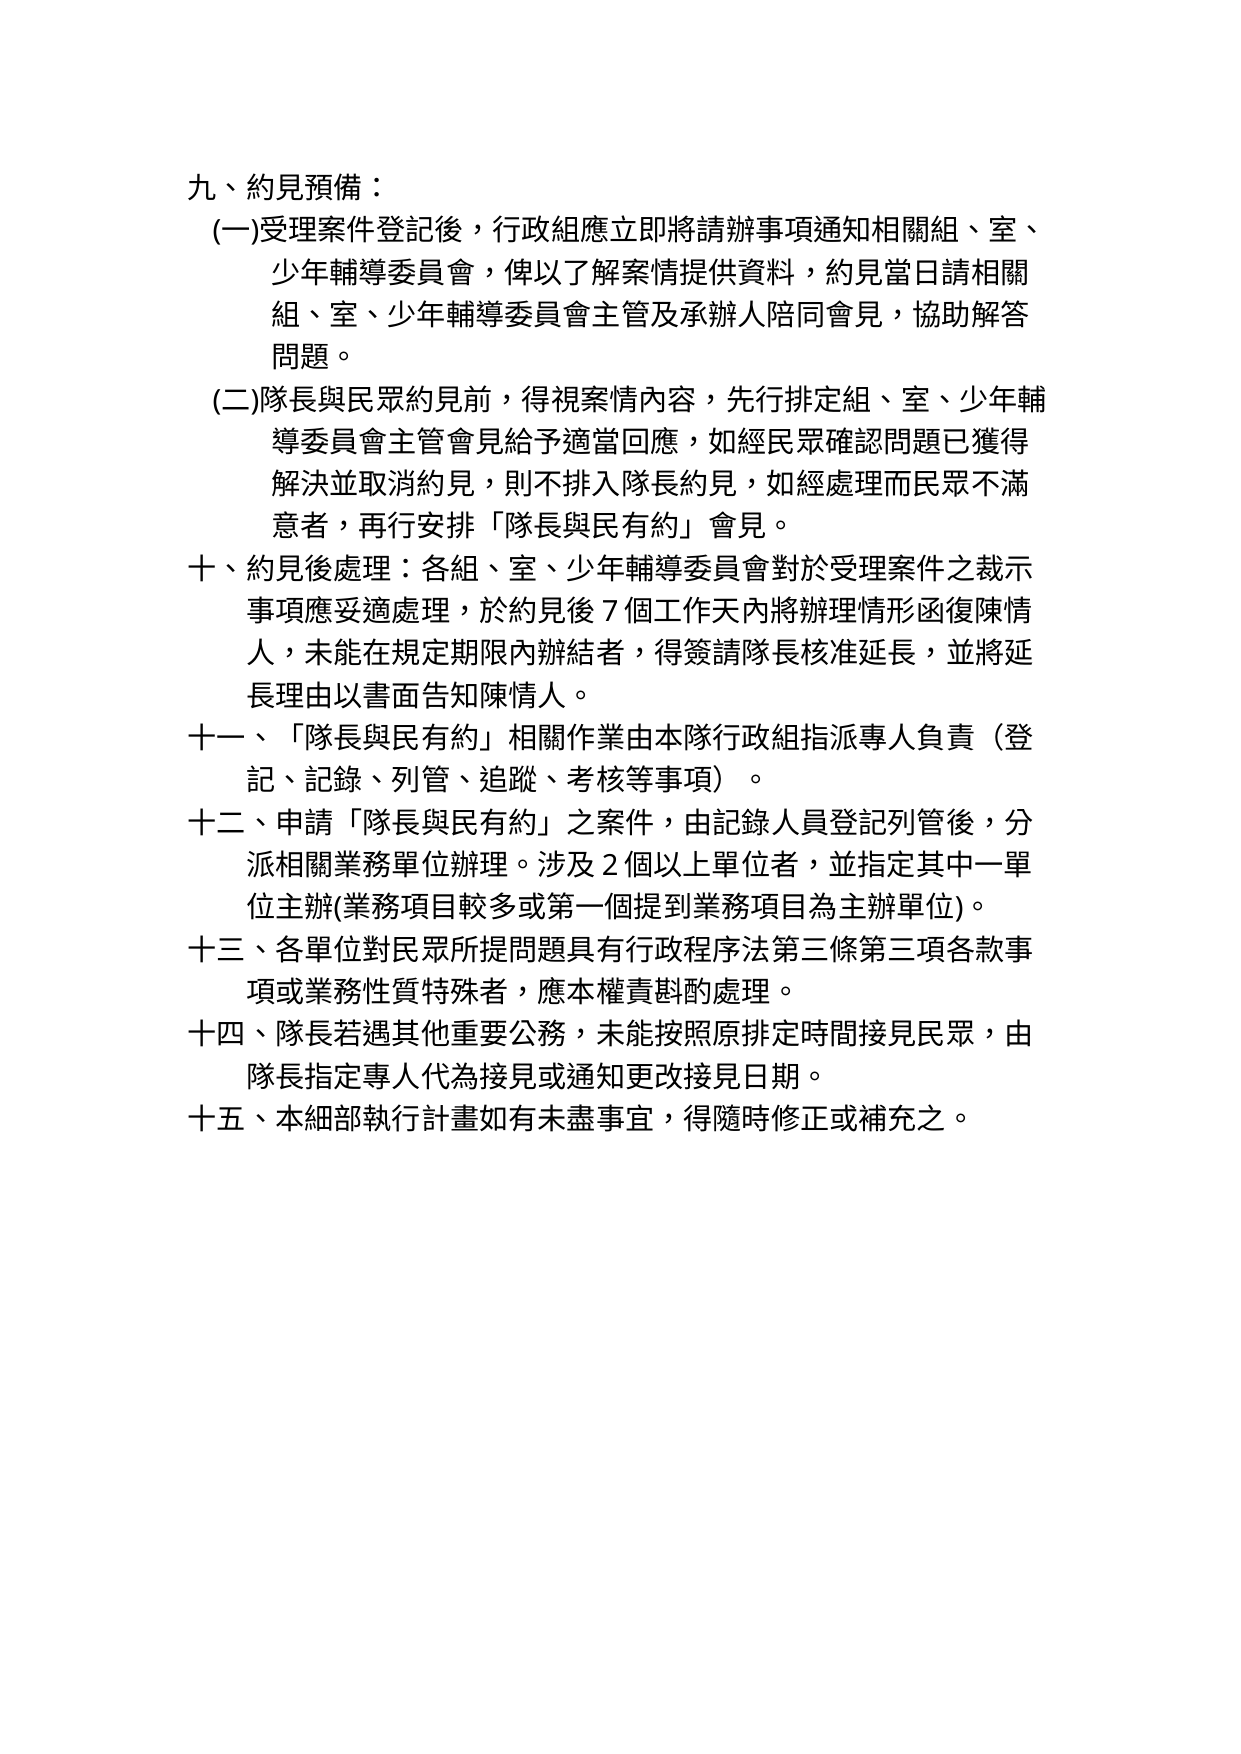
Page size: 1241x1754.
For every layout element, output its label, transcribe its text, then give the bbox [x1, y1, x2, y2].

text 十三、各單位對民眾所提問題具有行政程序法第三條第三項各款事項或業務性質特殊者，應本權責斟酌處理。 [187, 926, 1053, 1011]
text 九、約見預備： [187, 164, 1053, 207]
text 十、約見後處理：各組、室、少年輔導委員會對於受理案件之裁示事項應妥適處理，於約見後7個工作天內將辦理情形函復陳情人，未能在規定期限內辦結者，得簽請隊長核准延長，並將延長理由以書面告知陳情人。 [187, 545, 1053, 714]
text 十四、隊長若遇其他重要公務，未能按照原排定時間接見民眾，由隊長指定專人代為接見或通知更改接見日期。 [187, 1011, 1053, 1095]
text (一)受理案件登記後，行政組應立即將請辦事項通知相關組、室、少年輔導委員會，俾以了解案情提供資料，約見當日請相關組、室、少年輔導委員會主管及承辦人陪同會見，協助解答問題。 [212, 207, 1053, 376]
text 十二、申請「隊長與民有約」之案件，由記錄人員登記列管後，分派相關業務單位辦理。涉及2個以上單位者，並指定其中一單位主辦(業務項目較多或第一個提到業務項目為主辦單位)。 [187, 799, 1053, 926]
text 十五、本細部執行計畫如有未盡事宜，得隨時修正或補充之。 [187, 1095, 1053, 1138]
text 十一、「隊長與民有約」相關作業由本隊行政組指派專人負責（登記、記錄、列管、追蹤、考核等事項）。 [187, 714, 1053, 799]
text (二)隊長與民眾約見前，得視案情內容，先行排定組、室、少年輔導委員會主管會見給予適當回應，如經民眾確認問題已獲得解決並取消約見，則不排入隊長約見，如經處理而民眾不滿意者，再行安排「隊長與民有約」會見。 [212, 376, 1053, 545]
